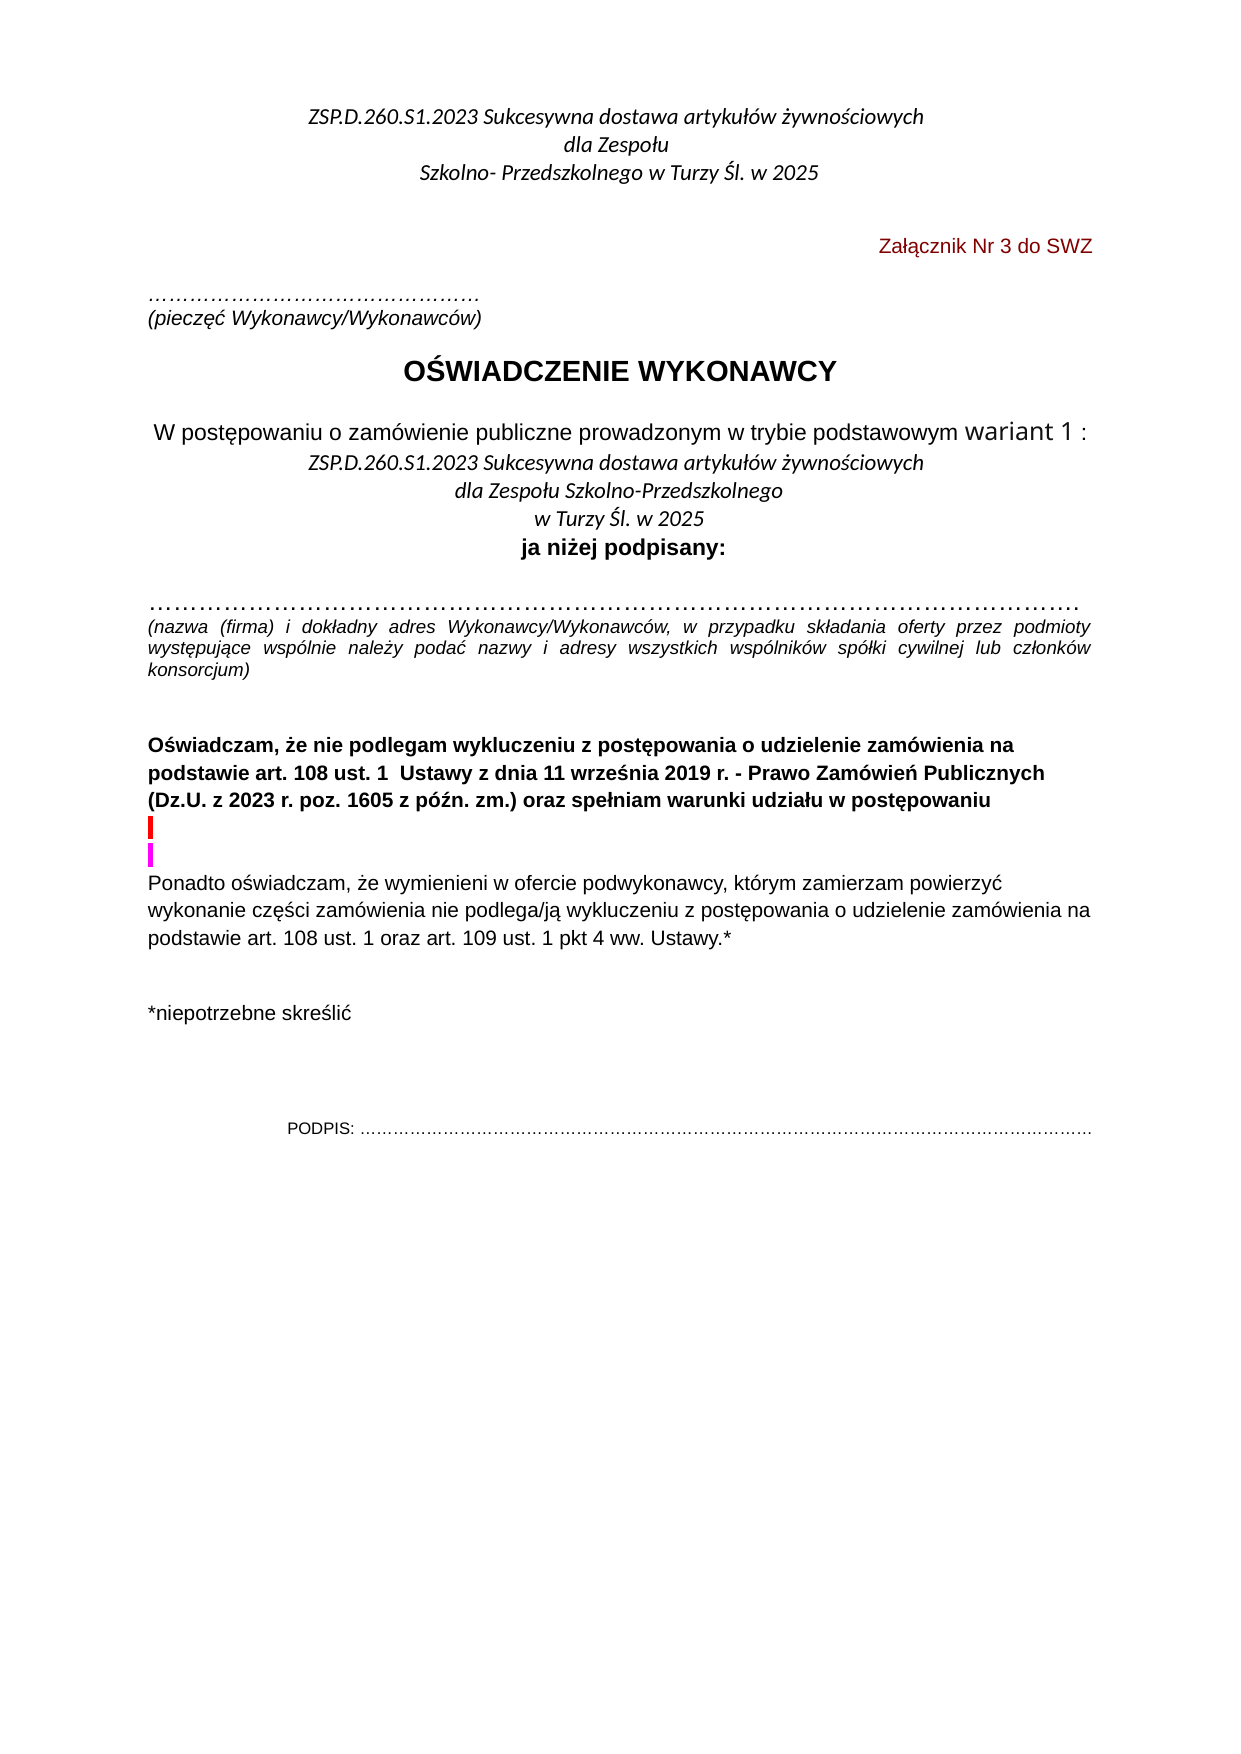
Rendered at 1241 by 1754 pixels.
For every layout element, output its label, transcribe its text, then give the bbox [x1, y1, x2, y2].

subtitle W postępowaniu o zamówienie publiczne prowadzonym w trybie podstawowym wariant 1 : ZSP.D.260.S1.2023 Sukcesywna dostawa artykułów żywnościowych [148, 414, 1092, 476]
subtitle w Turzy Śl. w 2025 [148, 504, 1092, 532]
text *niepotrzebne skreślić [148, 1001, 1092, 1025]
text Ponadto oświadczam, że wymienieni w ofercie podwykonawcy, którym zamierzam powierzyć wykonanie części zamówienia nie podlega/ją wykluczeniu z postępowania o udzielenie zamówienia na podstawie art. 108 ust. 1 oraz art. 109 ust. 1 pkt 4 ww. Ustawy.* [148, 871, 1092, 949]
text OŚWIADCZENIE WYKONAWCY [148, 354, 1092, 387]
text Oświadczam, że nie podlegam wykluczeniu z postępowania o udzielenie zamówienia na podstawie art. 108 ust. 1 Ustawy z dnia 11 września 2019 r. - Prawo Zamówień Publicznych (Dz.U. z 2023 r. poz. 1605 z późn. zm.) oraz spełniam warunki udziału w postępowaniu [148, 733, 1092, 812]
text ja niżej podpisany: [148, 532, 1092, 561]
text …………………………………………………………………………………………………. (nazwa (firma) i dokładny adres Wykonawcy/Wykonawców, w przypadku składania oferty przez podmioty występujące wspólnie należy podać nazwy i adresy wszystkich wspólników spółki cywilnej lub członków konsorcjum) [148, 587, 1092, 680]
text (pieczęć Wykonawcy/Wykonawców) [148, 306, 1092, 330]
text PODPIS: …………………………………………………………………………………………………………………… [148, 1111, 1092, 1140]
subtitle Załącznik Nr 3 do SWZ [148, 234, 1092, 258]
text ………………………………………… [148, 282, 1092, 306]
subtitle dla Zespołu Szkolno-Przedszkolnego [148, 476, 1092, 504]
